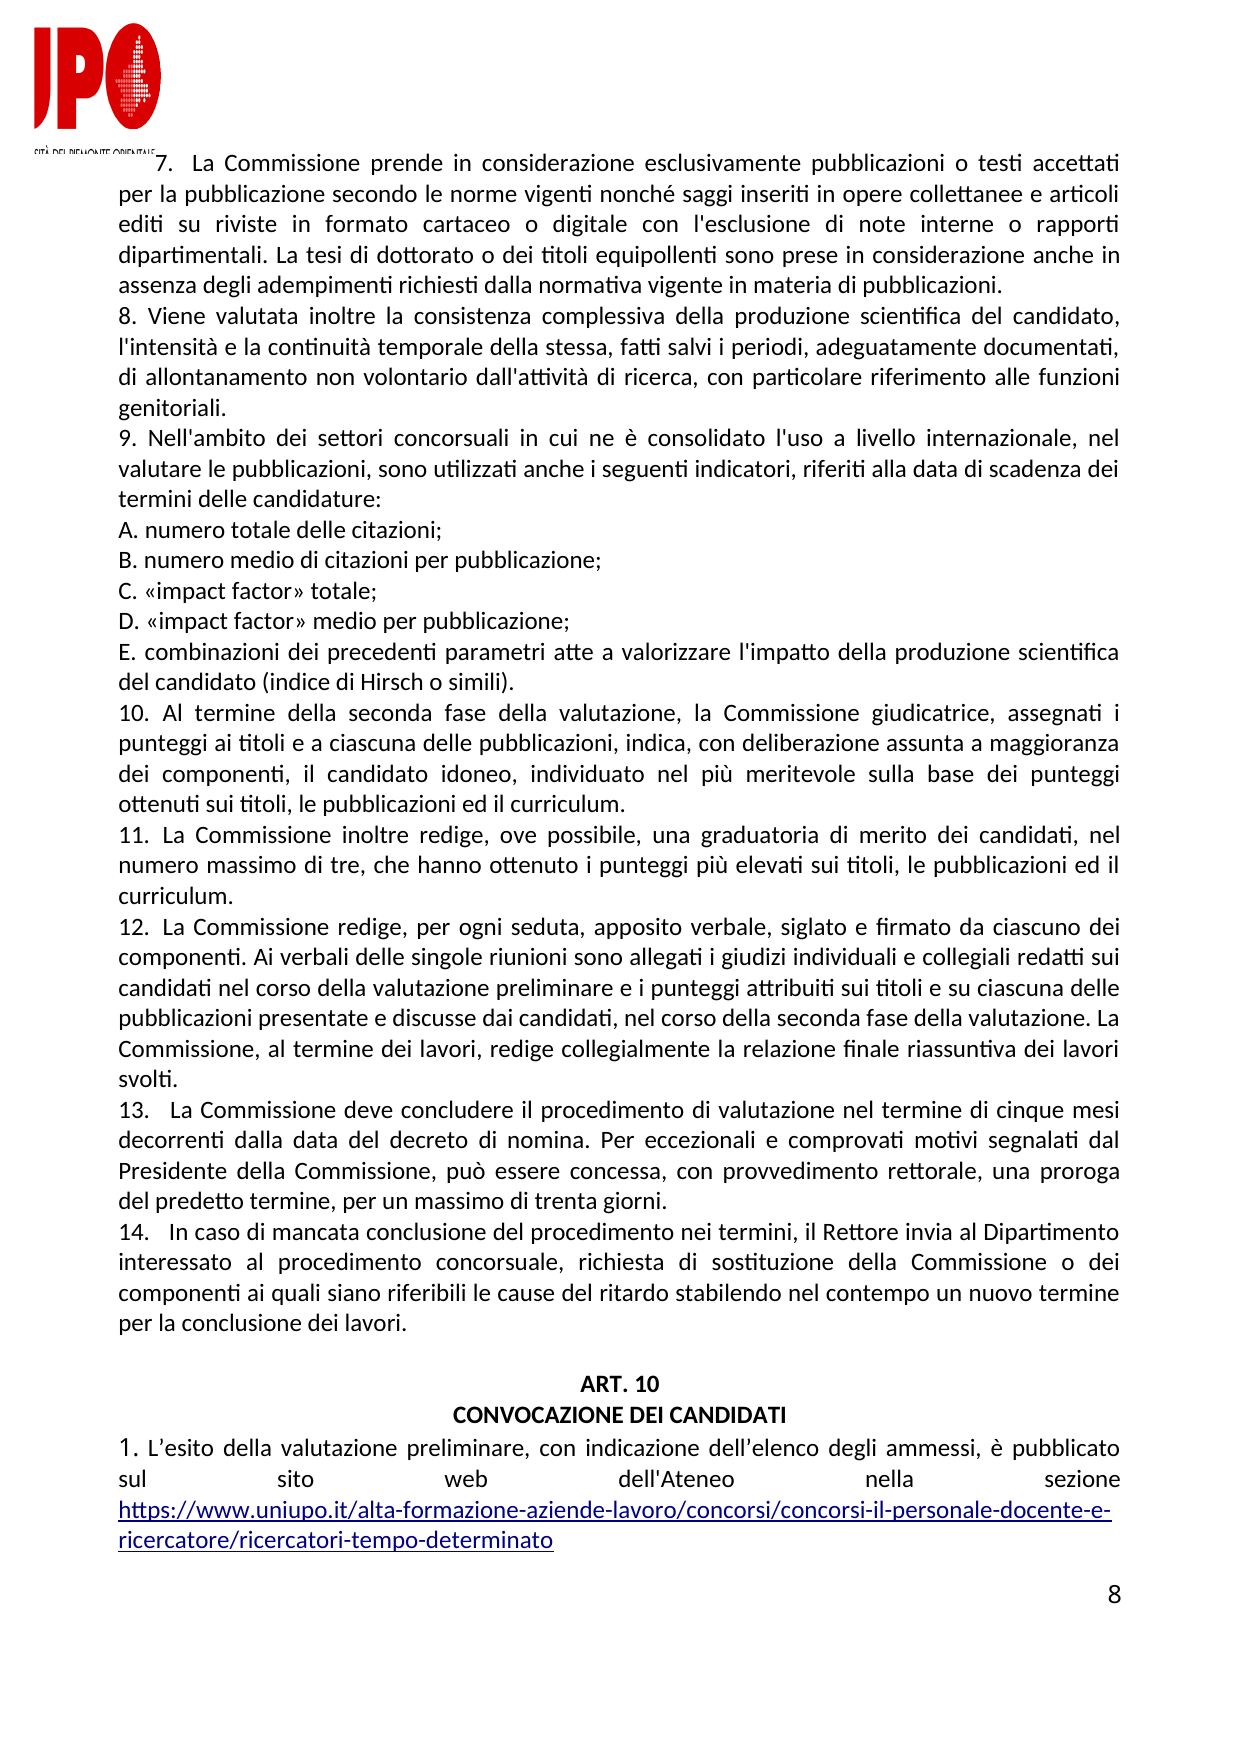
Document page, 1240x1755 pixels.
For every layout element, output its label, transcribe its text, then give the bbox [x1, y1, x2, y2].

text A. numero totale delle citazioni; [118, 514, 1121, 544]
list Viene valutata inoltre la consistenza complessiva della produzione scientifica del candidato, l'intensità e la continuità temporale della stessa, fatti salvi i periodi, adeguatamente documentati, di allontanamento non volontario dall'attività di ricerca, con particolare riferimento alle funzioni genitoriali. [118, 300, 1121, 422]
list La Commissione redige, per ogni seduta, apposito verbale, siglato e firmato da ciascuno dei componenti. Ai verbali delle singole riunioni sono allegati i giudizi individuali e collegiali redatti sui candidati nel corso della valutazione preliminare e i punteggi attribuiti sui titoli e su ciascuna delle pubblicazioni presentate e discusse dai candidati, nel corso della seconda fase della valutazione. La Commissione, al termine dei lavori, redige collegialmente la relazione finale riassuntiva dei lavori svolti. [118, 911, 1121, 1094]
list La Commissione inoltre redige, ove possibile, una graduatoria di merito dei candidati, nel numero massimo di tre, che hanno ottenuto i punteggi più elevati sui titoli, le pubblicazioni ed il curriculum. [118, 819, 1121, 911]
text D. «impact factor» medio per pubblicazione; [118, 605, 1121, 636]
list L’esito della valutazione preliminare, con indicazione dell’elenco degli ammessi, è pubblicato sul sito web dell'Ateneo nella sezione https://www.uniupo.it/alta-formazione-aziende-lavoro/concorsi/concorsi-il-personale-docente-e-ricercatore/ricercatori-tempo-determinato [118, 1429, 1121, 1555]
list Al termine della seconda fase della valutazione, la Commissione giudicatrice, assegnati i punteggi ai titoli e a ciascuna delle pubblicazioni, indica, con deliberazione assunta a maggioranza dei componenti, il candidato idoneo, individuato nel più meritevole sulla base dei punteggi ottenuti sui titoli, le pubblicazioni ed il curriculum. [118, 697, 1121, 819]
text ART. 10 [118, 1368, 1121, 1399]
text CONVOCAZIONE DEI CANDIDATI [118, 1399, 1121, 1429]
text C. «impact factor» totale; [118, 575, 1121, 605]
list Nell'ambito dei settori concorsuali in cui ne è consolidato l'uso a livello internazionale, nel valutare le pubblicazioni, sono utilizzati anche i seguenti indicatori, riferiti alla data di scadenza dei termini delle candidature: [118, 422, 1121, 514]
list In caso di mancata conclusione del procedimento nei termini, il Rettore invia al Dipartimento interessato al procedimento concorsuale, richiesta di sostituzione della Commissione o dei componenti ai quali siano riferibili le cause del ritardo stabilendo nel contempo un nuovo termine per la conclusione dei lavori. [118, 1216, 1121, 1338]
text E. combinazioni dei precedenti parametri atte a valorizzare l'impatto della produzione scientifica del candidato (indice di Hirsch o simili). [118, 636, 1121, 697]
list La Commissione deve concludere il procedimento di valutazione nel termine di cinque mesi decorrenti dalla data del decreto di nomina. Per eccezionali e comprovati motivi segnalati dal Presidente della Commissione, può essere concessa, con provvedimento rettorale, una proroga del predetto termine, per un massimo di trenta giorni. [118, 1094, 1121, 1216]
list La Commissione prende in considerazione esclusivamente pubblicazioni o testi accettati per la pubblicazione secondo le norme vigenti nonché saggi inseriti in opere collettanee e articoli editi su riviste in formato cartaceo o digitale con l'esclusione di note interne o rapporti dipartimentali. La tesi di dottorato o dei titoli equipollenti sono prese in considerazione anche in assenza degli adempimenti richiesti dalla normativa vigente in materia di pubblicazioni. [118, 148, 1121, 300]
text B. numero medio di citazioni per pubblicazione; [118, 544, 1121, 575]
